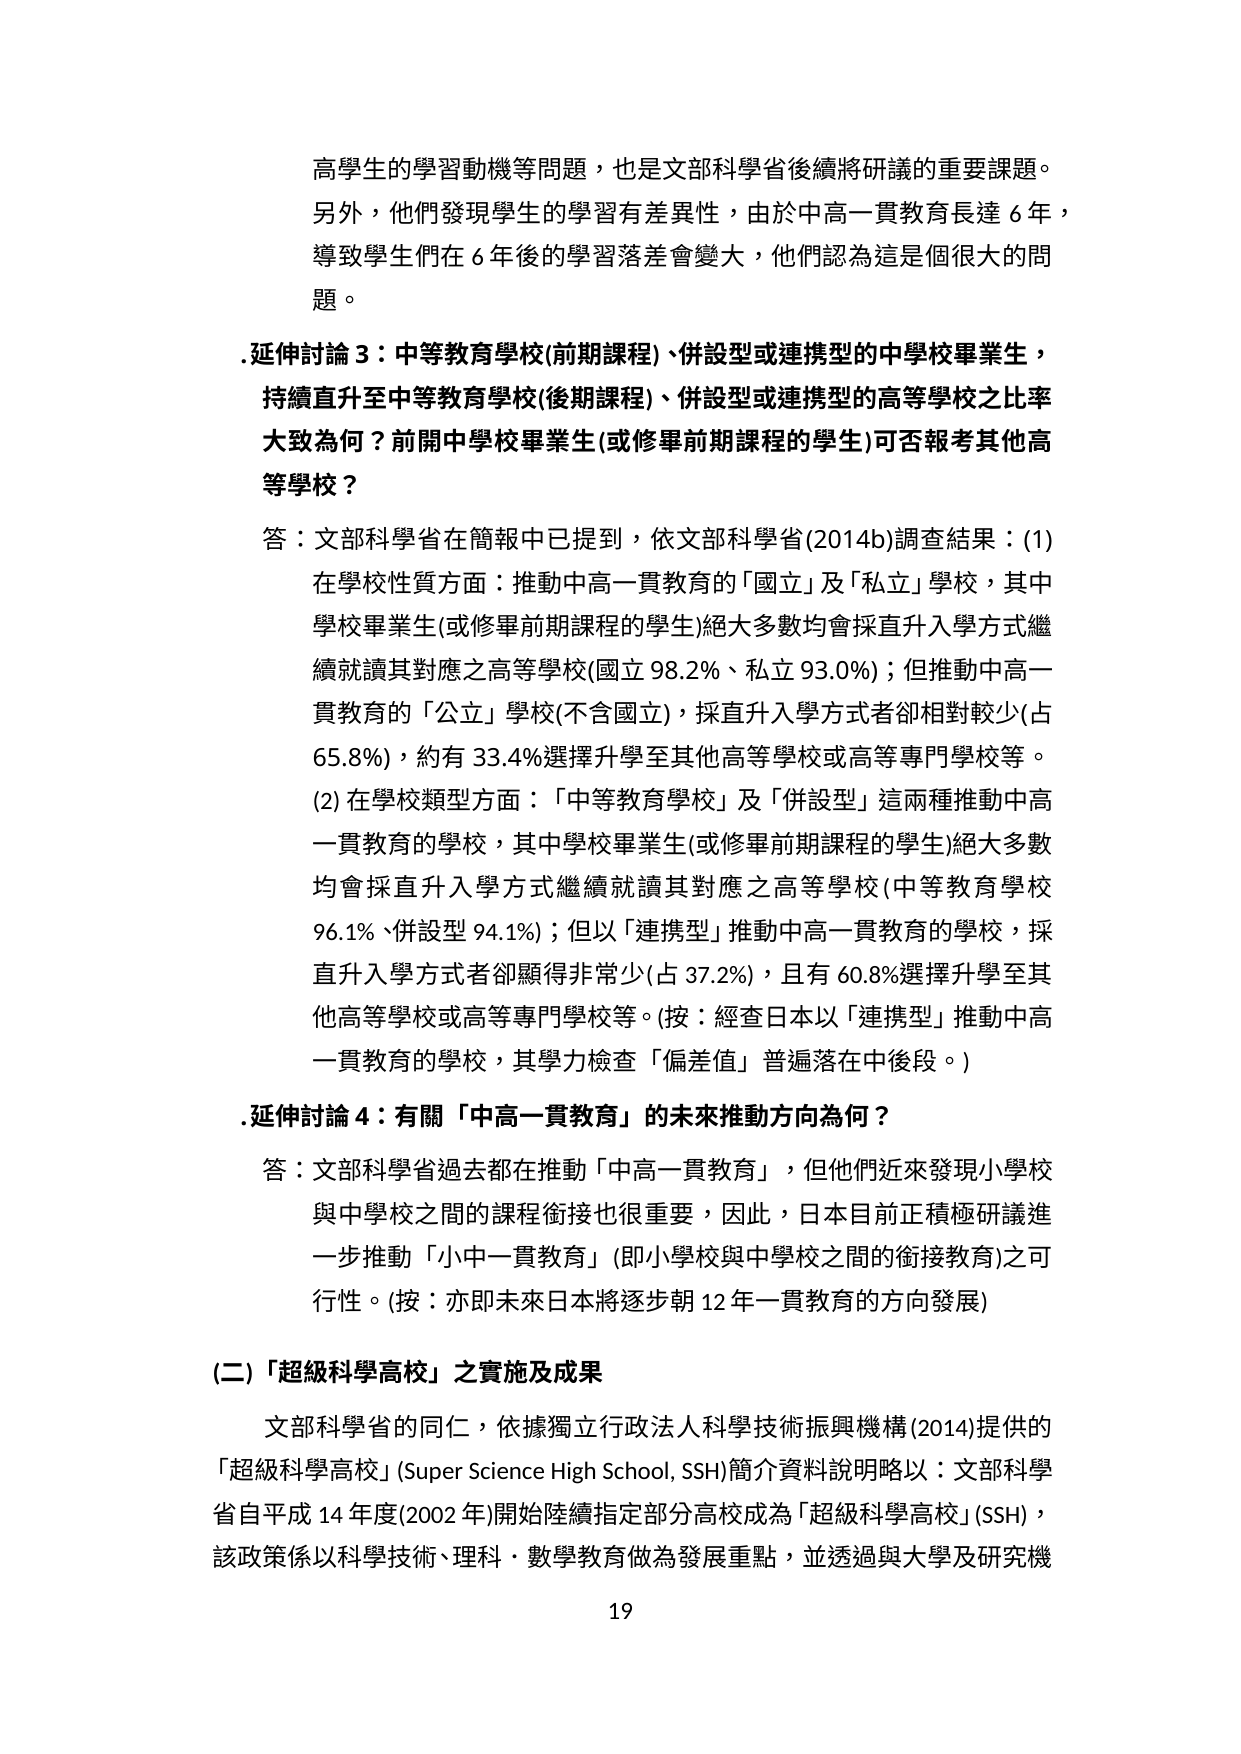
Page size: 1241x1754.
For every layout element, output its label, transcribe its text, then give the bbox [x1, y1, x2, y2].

text ․延伸討論3：中等教育學校(前期課程)、併設型或連携型的中學校畢業生，持續直升至中等教育學校(後期課程)、併設型或連携型的高等學校之比率大致為何？前開中學校畢業生(或修畢前期課程的學生)可否報考其他高等學校？ [237, 335, 1053, 502]
text 答：文部科學省在簡報中已提到，依文部科學省(2014b)調查結果：(1)在學校性質方面：推動中高一貫教育的「國立」及「私立」學校，其中學校畢業生(或修畢前期課程的學生)絕大多數均會採直升入學方式繼續就讀其對應之高等學校(國立98.2%、私立93.0%)；但推動中高一貫教育的「公立」學校(不含國立)，採直升入學方式者卻相對較少(占65.8%)，約有33.4%選擇升學至其他高等學校或高等專門學校等。(2) 在學校類型方面：「中等教育學校」及「併設型」這兩種推動中高一貫教育的學校，其中學校畢業生(或修畢前期課程的學生)絕大多數均會採直升入學方式繼續就讀其對應之高等學校(中等教育學校96.1%、併設型94.1%)；但以「連携型」推動中高一貫教育的學校，採直升入學方式者卻顯得非常少(占37.2%)，且有60.8%選擇升學至其他高等學校或高等專門學校等。(按：經查日本以「連携型」推動中高一貫教育的學校，其學力檢查「偏差值」普遍落在中後段。) [262, 520, 1053, 1077]
text 文部科學省的同仁，依據獨立行政法人科學技術振興機構(2014)提供的「超級科學高校」(Super Science High School, SSH)簡介資料說明略以：文部科學省自平成14年度(2002年)開始陸續指定部分高校成為「超級科學高校」(SSH)，該政策係以科學技術、理科．數學教育做為發展重點，並透過與大學及研究機 [187, 1407, 1053, 1574]
text 答：因為中高一貫教育長達6年，且公立學校推動的中高一貫教育，將不會有高中入學考試(亦即並無升學壓力)，因此學生有時不免會產生學習的倦怠感(嫌惡感)；因此，有關未來是否導入考試機制及如何提高學生的學習動機等問題，也是文部科學省後續將研議的重要課題。另外，他們發現學生的學習有差異性，由於中高一貫教育長達6年，導致學生們在6年後的學習落差會變大，他們認為這是個很大的問題。 [262, 150, 1053, 317]
text ․延伸討論4：有關「中高一貫教育」的未來推動方向為何？ [237, 1096, 1053, 1132]
text 答：文部科學省過去都在推動「中高一貫教育」，但他們近來發現小學校與中學校之間的課程銜接也很重要，因此，日本目前正積極研議進一步推動「小中一貫教育」(即小學校與中學校之間的銜接教育)之可行性。(按：亦即未來日本將逐步朝12年一貫教育的方向發展) [262, 1151, 1053, 1317]
text (二)「超級科學高校」之實施及成果 [187, 1352, 1053, 1389]
